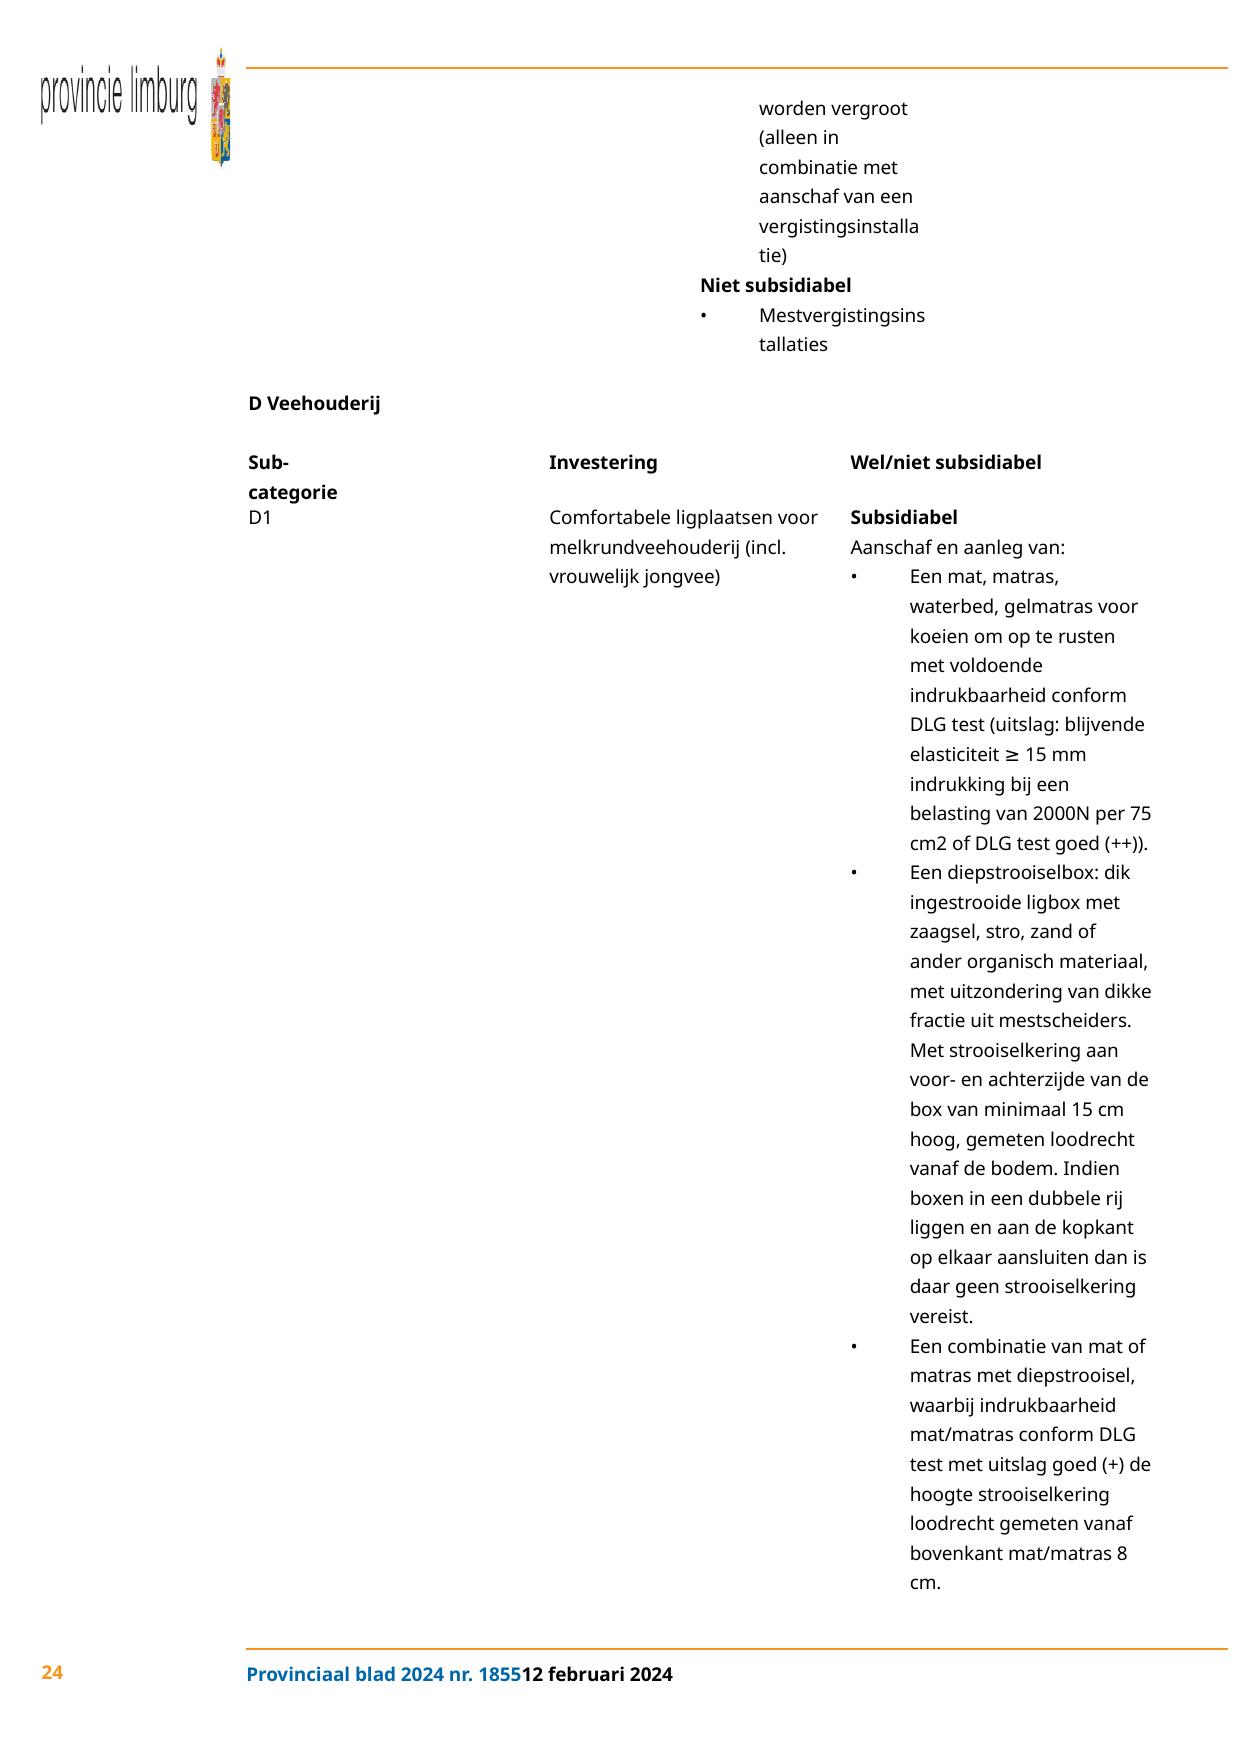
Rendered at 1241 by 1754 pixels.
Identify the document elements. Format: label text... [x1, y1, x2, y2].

table_header Investering [549, 449, 850, 504]
table_cell [926, 95, 1152, 357]
table_cell worden vergroot (alleen in combinatie met aanschaf van een vergistingsinstallatie) Niet subsidiabel Mestvergistingsinstallaties [700, 95, 926, 357]
table_cell [474, 95, 700, 357]
table_cell Subsidiabel Aanschaf en aanleg van: Een mat, matras, waterbed, gelmatras voor koeien om op te rusten met voldoende indrukbaarheid conform DLG test (uitslag: blijvende elasticiteit ≥ 15 mm indrukking bij een belasting van 2000N per 75 cm2 of DLG test goed (++)). Een diepstrooiselbox: dik ingestrooide ligbox met zaagsel, stro, zand of ander organisch materiaal, met uitzondering van dikke fractie uit mestscheiders. Met strooiselkering aan voor- en achterzijde van de box van minimaal 15 cm hoog, gemeten loodrecht vanaf de bodem. Indien boxen in een dubbele rij liggen en aan de kopkant op elkaar aansluiten dan is daar geen strooiselkering vereist. Een combinatie van mat of matras met diepstrooisel, waarbij indrukbaarheid mat/matras conform DLG test met uitslag goed (+) de hoogte strooiselkering loodrecht gemeten vanaf bovenkant mat/matras 8 cm. [850, 505, 1152, 1595]
table_header Wel/niet subsidiabel [850, 449, 1152, 504]
table_cell [248, 95, 474, 357]
text D Veehouderij [248, 390, 1152, 416]
table_header Sub- categorie [248, 449, 549, 504]
table_cell Comfortabele ligplaatsen voor melkrundveehouderij (incl. vrouwelijk jongvee) [549, 505, 850, 1595]
picture [41, 47, 231, 172]
table_cell D1 [248, 505, 549, 1595]
